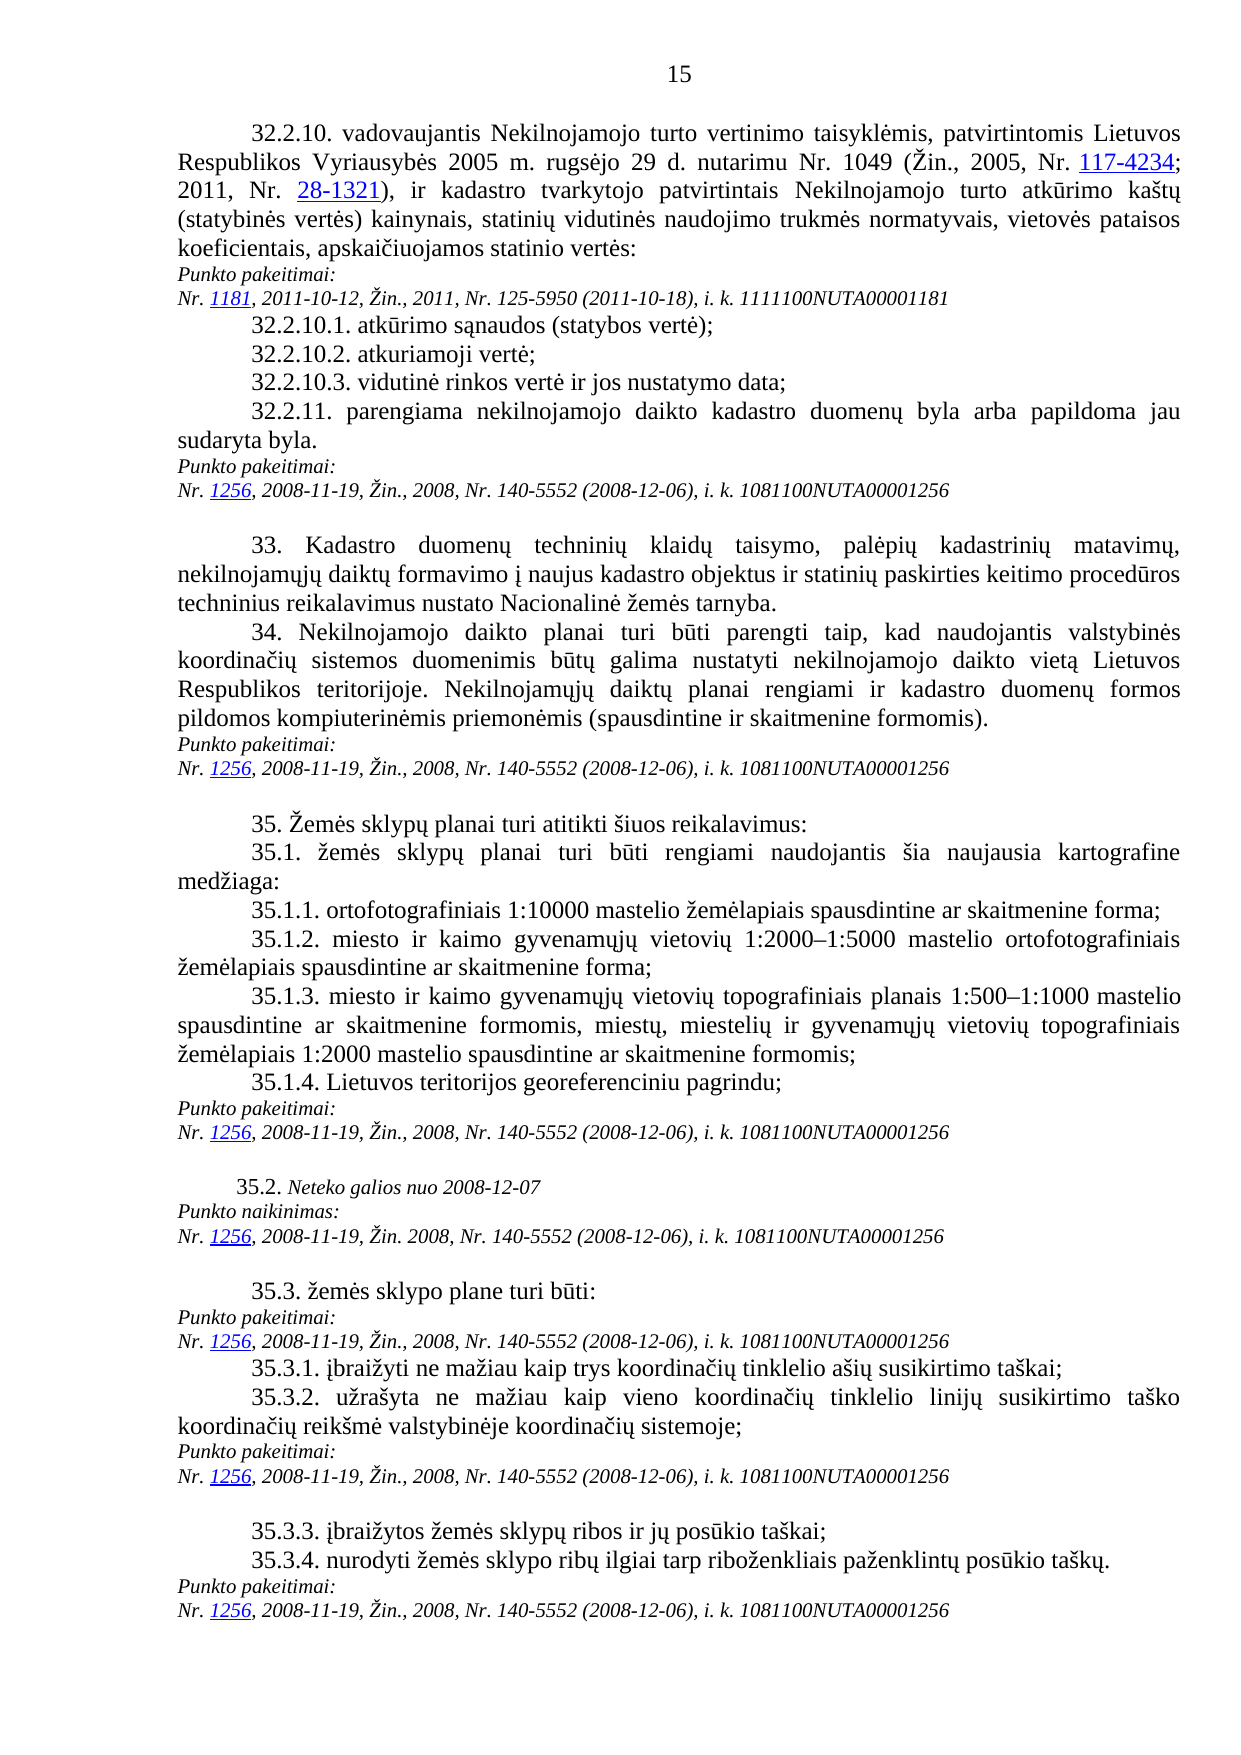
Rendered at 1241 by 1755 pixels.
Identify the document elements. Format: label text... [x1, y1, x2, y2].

text 32.2.10.3. vidutinė rinkos vertė ir jos nustatymo data; [177, 367, 1181, 396]
text Punkto pakeitimai: [177, 1574, 1181, 1598]
text Punkto naikinimas: [177, 1199, 1181, 1223]
text Nr. 1256, 2008-11-19, Žin., 2008, Nr. 140-5552 (2008-12-06), i. k. 1081100NUTA00001256 [177, 756, 1181, 780]
text Nr. 1181, 2011-10-12, Žin., 2011, Nr. 125-5950 (2011-10-18), i. k. 1111100NUTA00001181 [177, 286, 1181, 310]
text Punkto pakeitimai: [177, 454, 1181, 478]
text 35.2. Neteko galios nuo 2008-12-07 [177, 1173, 1181, 1199]
text Nr. 1256, 2008-11-19, Žin. 2008, Nr. 140-5552 (2008-12-06), i. k. 1081100NUTA00001256 [177, 1223, 1181, 1248]
text 32.2.11. parengiama nekilnojamojo daikto kadastro duomenų byla arba papildoma jau sudaryta byla. [177, 396, 1181, 454]
text 35. Žemės sklypų planai turi atitikti šiuos reikalavimus: [177, 809, 1181, 837]
text 33. Kadastro duomenų techninių klaidų taisymo, palėpių kadastrinių matavimų, nekilnojamųjų daiktų formavimo į naujus kadastro objektus ir statinių paskirties keitimo procedūros techninius reikalavimus nustato Nacionalinė žemės tarnyba. [177, 531, 1181, 617]
text 32.2.10.1. atkūrimo sąnaudos (statybos vertė); [177, 310, 1181, 339]
text 35.1.2. miesto ir kaimo gyvenamųjų vietovių 1:2000–1:5000 mastelio ortofotografiniais žemėlapiais spausdintine ar skaitmenine forma; [177, 924, 1181, 981]
text Nr. 1256, 2008-11-19, Žin., 2008, Nr. 140-5552 (2008-12-06), i. k. 1081100NUTA00001256 [177, 1598, 1181, 1622]
text Punkto pakeitimai: [177, 262, 1181, 286]
text Nr. 1256, 2008-11-19, Žin., 2008, Nr. 140-5552 (2008-12-06), i. k. 1081100NUTA00001256 [177, 1120, 1181, 1144]
text Punkto pakeitimai: [177, 1305, 1181, 1329]
text Nr. 1256, 2008-11-19, Žin., 2008, Nr. 140-5552 (2008-12-06), i. k. 1081100NUTA00001256 [177, 1463, 1181, 1488]
text 35.3.1. įbraižyti ne mažiau kaip trys koordinačių tinklelio ašių susikirtimo taškai; [177, 1353, 1181, 1382]
text 35.1.3. miesto ir kaimo gyvenamųjų vietovių topografiniais planais 1:500–1:1000 mastelio spausdintine ar skaitmenine formomis, miestų, miestelių ir gyvenamųjų vietovių topografiniais žemėlapiais 1:2000 mastelio spausdintine ar skaitmenine formomis; [177, 981, 1181, 1067]
text 35.1.1. ortofotografiniais 1:10000 mastelio žemėlapiais spausdintine ar skaitmenine forma; [177, 895, 1181, 924]
text 35.3. žemės sklypo plane turi būti: [177, 1276, 1181, 1305]
text 34. Nekilnojamojo daikto planai turi būti parengti taip, kad naudojantis valstybinės koordinačių sistemos duomenimis būtų galima nustatyti nekilnojamojo daikto vietą Lietuvos Respublikos teritorijoje. Nekilnojamųjų daiktų planai rengiami ir kadastro duomenų formos pildomos kompiuterinėmis priemonėmis (spausdintine ir skaitmenine formomis). [177, 617, 1181, 732]
text Punkto pakeitimai: [177, 1096, 1181, 1120]
text Nr. 1256, 2008-11-19, Žin., 2008, Nr. 140-5552 (2008-12-06), i. k. 1081100NUTA00001256 [177, 478, 1181, 502]
text 35.1.4. Lietuvos teritorijos georeferenciniu pagrindu; [177, 1067, 1181, 1096]
text 32.2.10.2. atkuriamoji vertė; [177, 339, 1181, 367]
text 35.3.4. nurodyti žemės sklypo ribų ilgiai tarp riboženkliais paženklintų posūkio taškų. [177, 1545, 1181, 1574]
text 35.1. žemės sklypų planai turi būti rengiami naudojantis šia naujausia kartografine medžiaga: [177, 837, 1181, 895]
text Punkto pakeitimai: [177, 1439, 1181, 1463]
text Nr. 1256, 2008-11-19, Žin., 2008, Nr. 140-5552 (2008-12-06), i. k. 1081100NUTA00001256 [177, 1329, 1181, 1353]
text 32.2.10. vadovaujantis Nekilnojamojo turto vertinimo taisyklėmis, patvirtintomis Lietuvos Respublikos Vyriausybės 2005 m. rugsėjo 29 d. nutarimu Nr. 1049 (Žin., 2005, Nr. 117-4234; 2011, Nr. 28-1321), ir kadastro tvarkytojo patvirtintais Nekilnojamojo turto atkūrimo kaštų (statybinės vertės) kainynais, statinių vidutinės naudojimo trukmės normatyvais, vietovės pataisos koeficientais, apskaičiuojamos statinio vertės: [177, 118, 1181, 262]
text 35.3.2. užrašyta ne mažiau kaip vieno koordinačių tinklelio linijų susikirtimo taško koordinačių reikšmė valstybinėje koordinačių sistemoje; [177, 1382, 1181, 1439]
text Punkto pakeitimai: [177, 732, 1181, 756]
text 35.3.3. įbraižytos žemės sklypų ribos ir jų posūkio taškai; [177, 1516, 1181, 1545]
